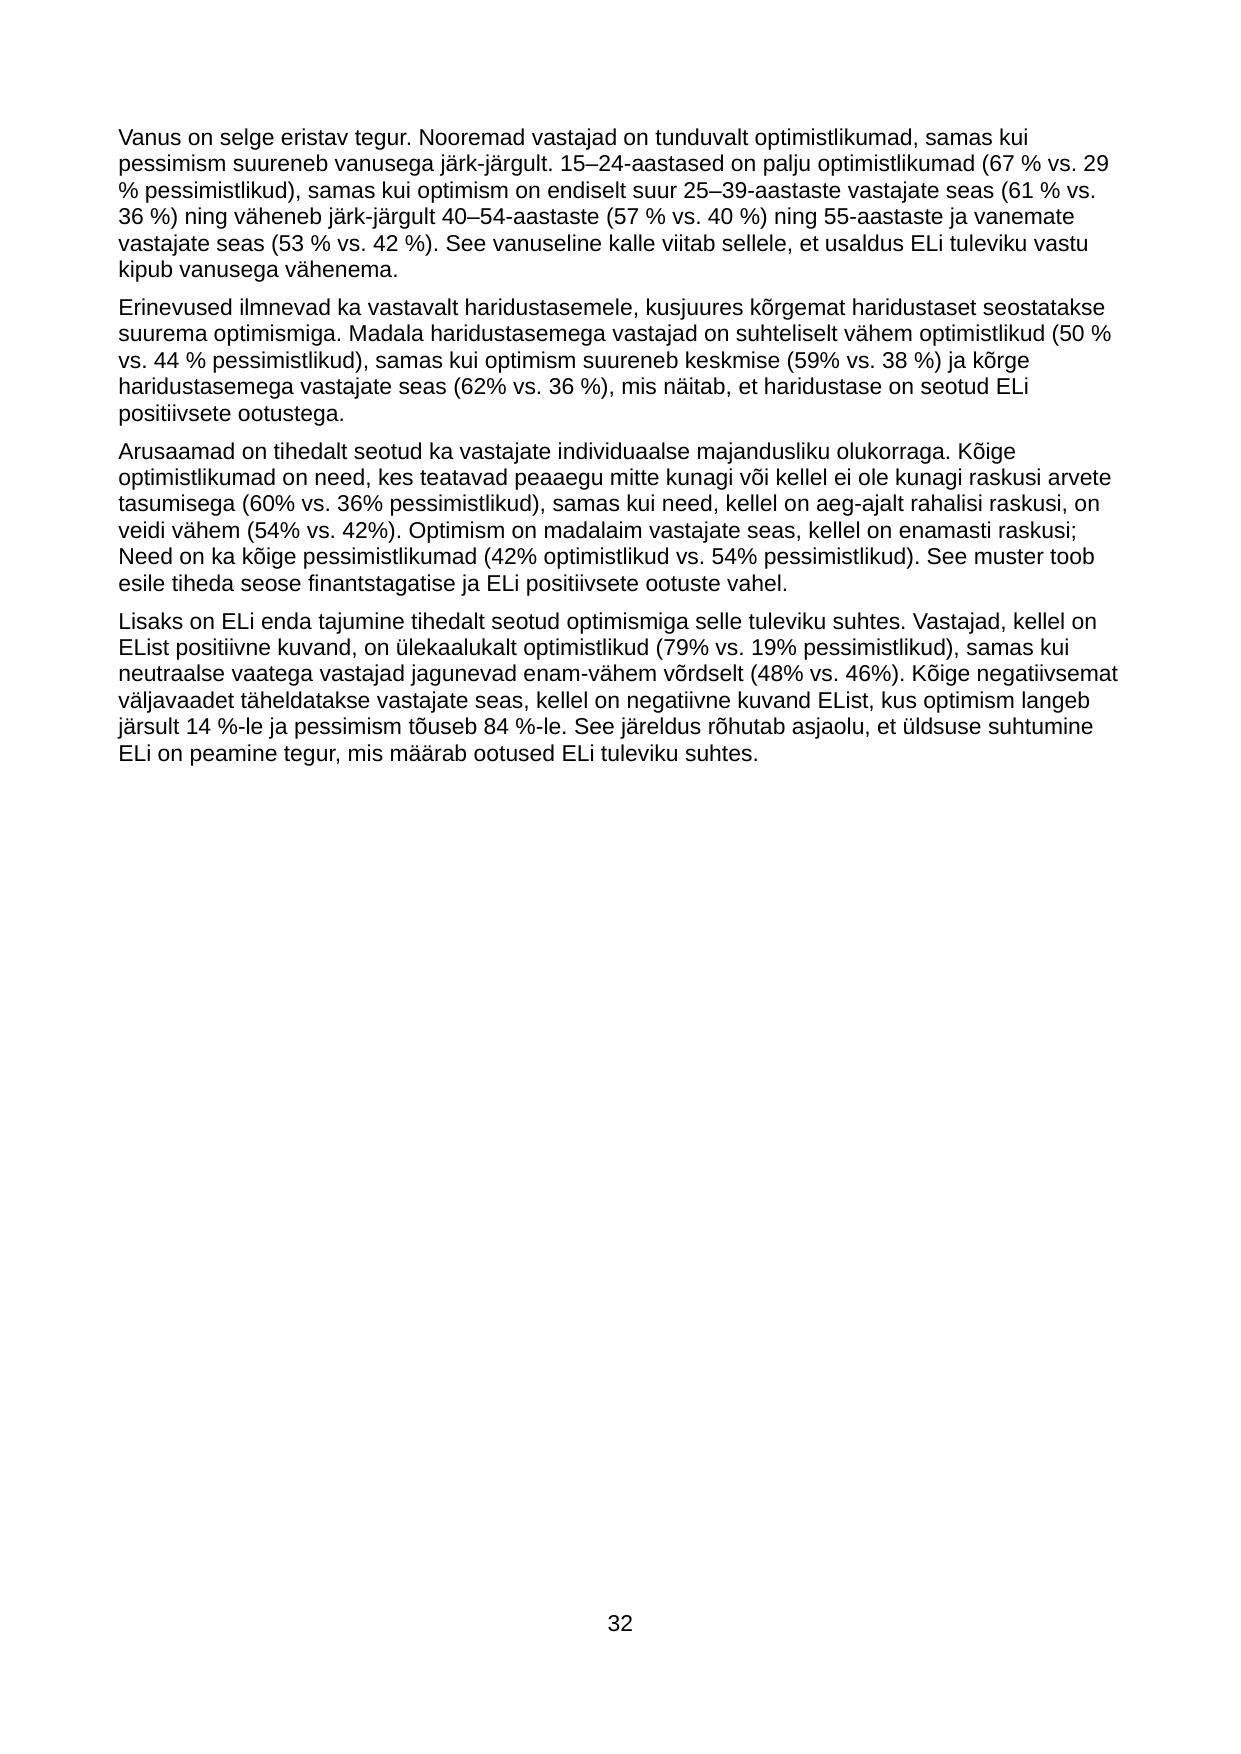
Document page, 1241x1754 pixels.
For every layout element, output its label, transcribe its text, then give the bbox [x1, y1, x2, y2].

text Arusaamad on tihedalt seotud ka vastajate individuaalse majandusliku olukorraga. Kõige optimistlikumad on need, kes teatavad peaaegu mitte kunagi või kellel ei ole kunagi raskusi arvete tasumisega (60% vs. 36% pessimistlikud), samas kui need, kellel on aeg-ajalt rahalisi raskusi, on veidi vähem (54% vs. 42%). Optimism on madalaim vastajate seas, kellel on enamasti raskusi; Need on ka kõige pessimistlikumad (42% optimistlikud vs. 54% pessimistlikud). See muster toob esile tiheda seose finantstagatise ja ELi positiivsete ootuste vahel. [118, 438, 1122, 596]
text Lisaks on ELi enda tajumine tihedalt seotud optimismiga selle tuleviku suhtes. Vastajad, kellel on EList positiivne kuvand, on ülekaalukalt optimistlikud (79% vs. 19% pessimistlikud), samas kui neutraalse vaatega vastajad jagunevad enam-vähem võrdselt (48% vs. 46%). Kõige negatiivsemat väljavaadet täheldatakse vastajate seas, kellel on negatiivne kuvand EList, kus optimism langeb järsult 14 %-le ja pessimism tõuseb 84 %-le. See järeldus rõhutab asjaolu, et üldsuse suhtumine ELi on peamine tegur, mis määrab ootused ELi tuleviku suhtes. [118, 608, 1122, 766]
text Vanus on selge eristav tegur. Nooremad vastajad on tunduvalt optimistlikumad, samas kui pessimism suureneb vanusega järk-järgult. 15–24-aastased on palju optimistlikumad (67 % vs. 29 % pessimistlikud), samas kui optimism on endiselt suur 25–39-aastaste vastajate seas (61 % vs. 36 %) ning väheneb järk-järgult 40–54-aastaste (57 % vs. 40 %) ning 55-aastaste ja vanemate vastajate seas (53 % vs. 42 %). See vanuseline kalle viitab sellele, et usaldus ELi tuleviku vastu kipub vanusega vähenema. [118, 124, 1122, 282]
text Erinevused ilmnevad ka vastavalt haridustasemele, kusjuures kõrgemat haridustaset seostatakse suurema optimismiga. Madala haridustasemega vastajad on suhteliselt vähem optimistlikud (50 % vs. 44 % pessimistlikud), samas kui optimism suureneb keskmise (59% vs. 38 %) ja kõrge haridustasemega vastajate seas (62% vs. 36 %), mis näitab, et haridustase on seotud ELi positiivsete ootustega. [118, 294, 1122, 426]
